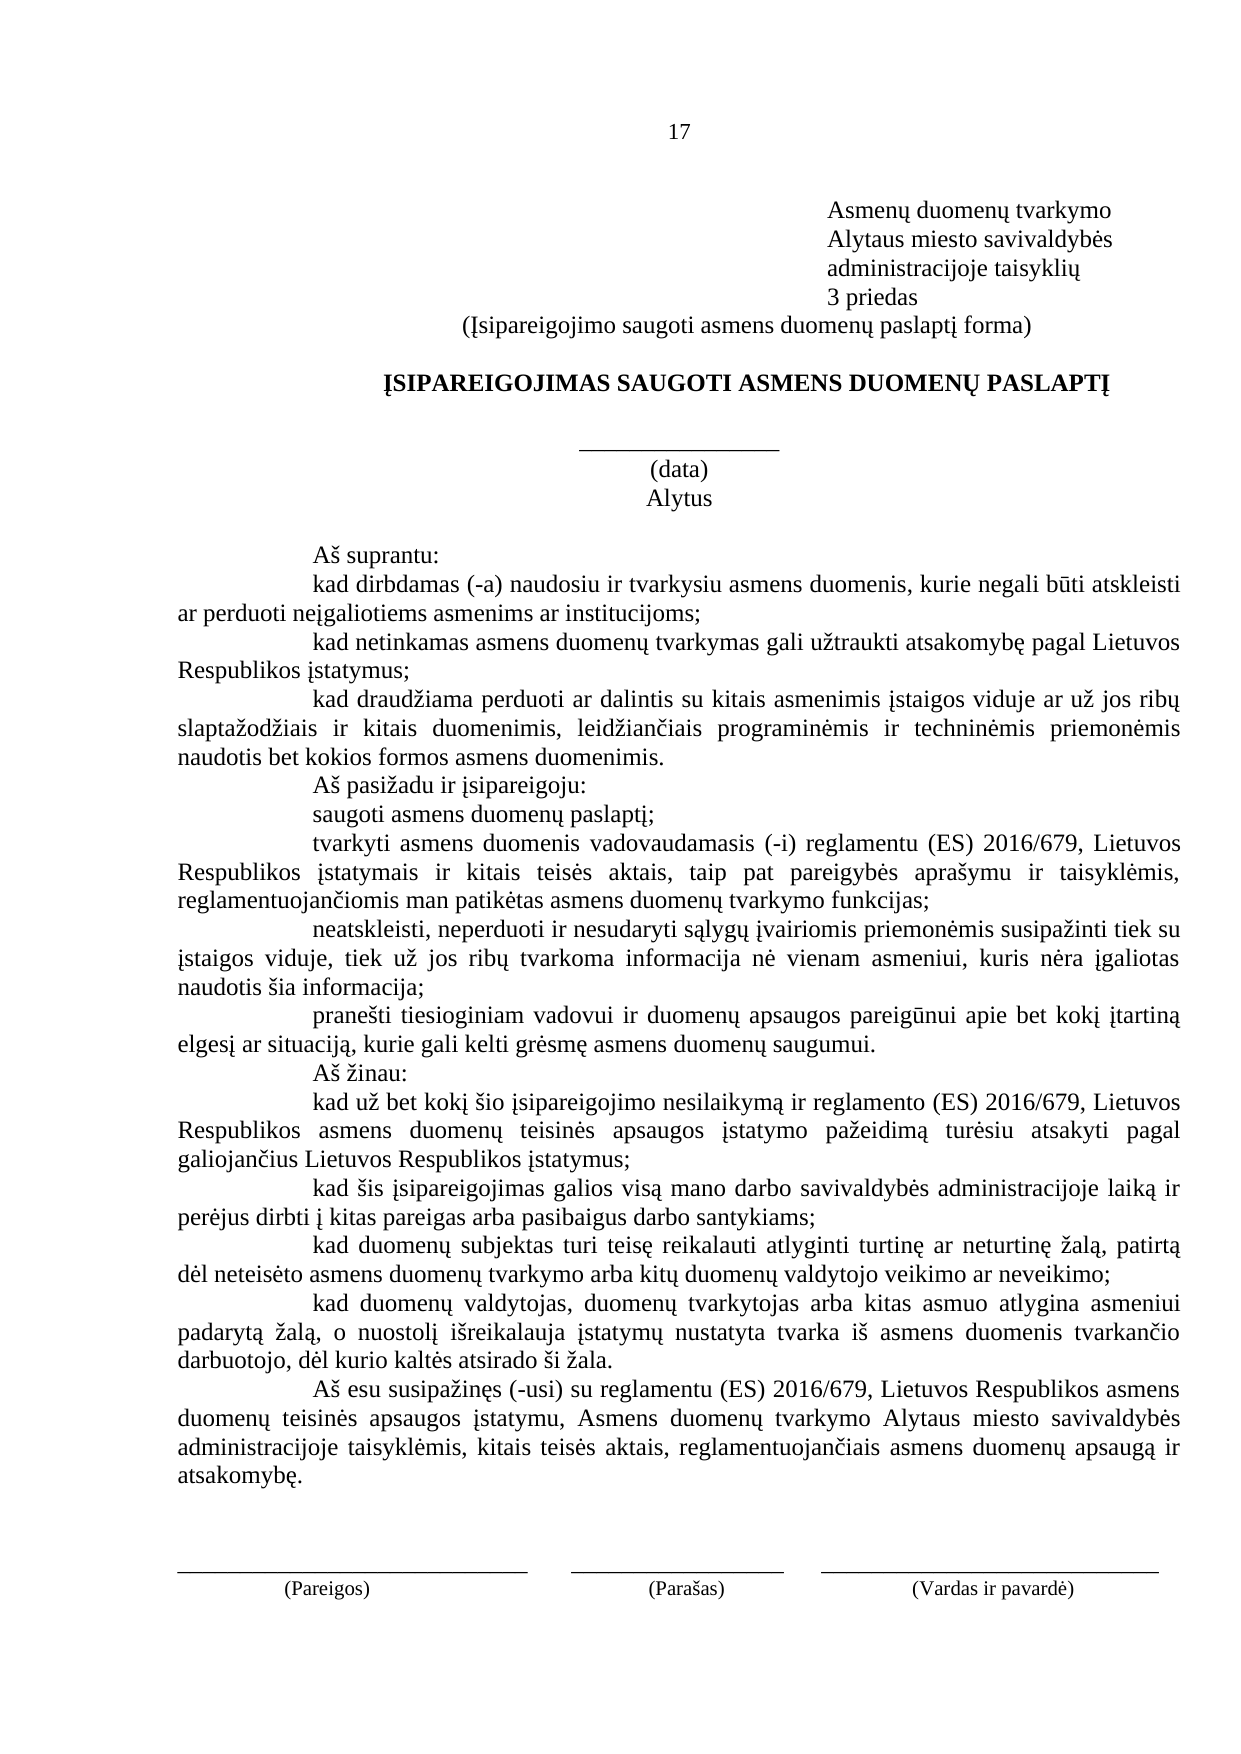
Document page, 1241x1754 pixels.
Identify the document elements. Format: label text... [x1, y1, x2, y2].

text Alytus [177, 483, 1181, 512]
text ____________________________ _________________ ___________________________ [177, 1547, 1181, 1576]
text tvarkyti asmens duomenis vadovaudamasis (-i) reglamentu (ES) 2016/679, Lietuvos Respublikos įstatymais ir kitais teisės aktais, taip pat pareigybės aprašymu ir taisyklėmis, reglamentuojančiomis man patikėtas asmens duomenų tvarkymo funkcijas; [177, 828, 1181, 914]
text (Įsipareigojimo saugoti asmens duomenų paslaptį forma) [177, 311, 1181, 339]
text ________________ [177, 426, 1181, 454]
text kad dirbdamas (-a) naudosiu ir tvarkysiu asmens duomenis, kurie negali būti atskleisti ar perduoti neįgaliotiems asmenims ar institucijoms; [177, 569, 1181, 627]
text kad netinkamas asmens duomenų tvarkymas gali užtraukti atsakomybę pagal Lietuvos Respublikos įstatymus; [177, 627, 1181, 684]
text Aš pasižadu ir įsipareigoju: [177, 771, 1181, 799]
text neatskleisti, neperduoti ir nesudaryti sąlygų įvairiomis priemonėmis susipažinti tiek su įstaigos viduje, tiek už jos ribų tvarkoma informacija nė vienam asmeniui, kuris nėra įgaliotas naudotis šia informacija; [177, 914, 1181, 1001]
text kad duomenų valdytojas, duomenų tvarkytojas arba kitas asmuo atlygina asmeniui padarytą žalą, o nuostolį išreikalauja įstatymų nustatyta tvarka iš asmens duomenis tvarkančio darbuotojo, dėl kurio kaltės atsirado ši žala. [177, 1288, 1181, 1374]
text kad draudžiama perduoti ar dalintis su kitais asmenimis įstaigos viduje ar už jos ribų slaptažodžiais ir kitais duomenimis, leidžiančiais programinėmis ir techninėmis priemonėmis naudotis bet kokios formos asmens duomenimis. [177, 684, 1181, 771]
text Aš esu susipažinęs (-usi) su reglamentu (ES) 2016/679, Lietuvos Respublikos asmens duomenų teisinės apsaugos įstatymu, Asmens duomenų tvarkymo Alytaus miesto savivaldybės administracijoje taisyklėmis, kitais teisės aktais, reglamentuojančiais asmens duomenų apsaugą ir atsakomybę. [177, 1374, 1181, 1489]
text kad duomenų subjektas turi teisę reikalauti atlyginti turtinę ar neturtinę žalą, patirtą dėl neteisėto asmens duomenų tvarkymo arba kitų duomenų valdytojo veikimo ar neveikimo; [177, 1231, 1181, 1288]
text (data) [177, 454, 1181, 483]
text 3 priedas [827, 282, 1181, 311]
text (Pareigos) (Parašas) (Vardas ir pavardė) [177, 1576, 1181, 1599]
text saugoti asmens duomenų paslaptį; [177, 799, 1181, 828]
text kad šis įsipareigojimas galios visą mano darbo savivaldybės administracijoje laiką ir perėjus dirbti į kitas pareigas arba pasibaigus darbo santykiams; [177, 1173, 1181, 1231]
text Aš žinau: [177, 1058, 1181, 1087]
text kad už bet kokį šio įsipareigojimo nesilaikymą ir reglamento (ES) 2016/679, Lietuvos Respublikos asmens duomenų teisinės apsaugos įstatymo pažeidimą turėsiu atsakyti pagal galiojančius Lietuvos Respublikos įstatymus; [177, 1087, 1181, 1173]
text ĮSIPAREIGOJIMAS SAUGOTI ASMENS DUOMENŲ PASLAPTĮ [177, 368, 1181, 397]
text pranešti tiesioginiam vadovui ir duomenų apsaugos pareigūnui apie bet kokį įtartiną elgesį ar situaciją, kurie gali kelti grėsmę asmens duomenų saugumui. [177, 1001, 1181, 1058]
text Aš suprantu: [177, 541, 1181, 569]
text Asmenų duomenų tvarkymo Alytaus miesto savivaldybės administracijoje taisyklių [827, 196, 1181, 282]
